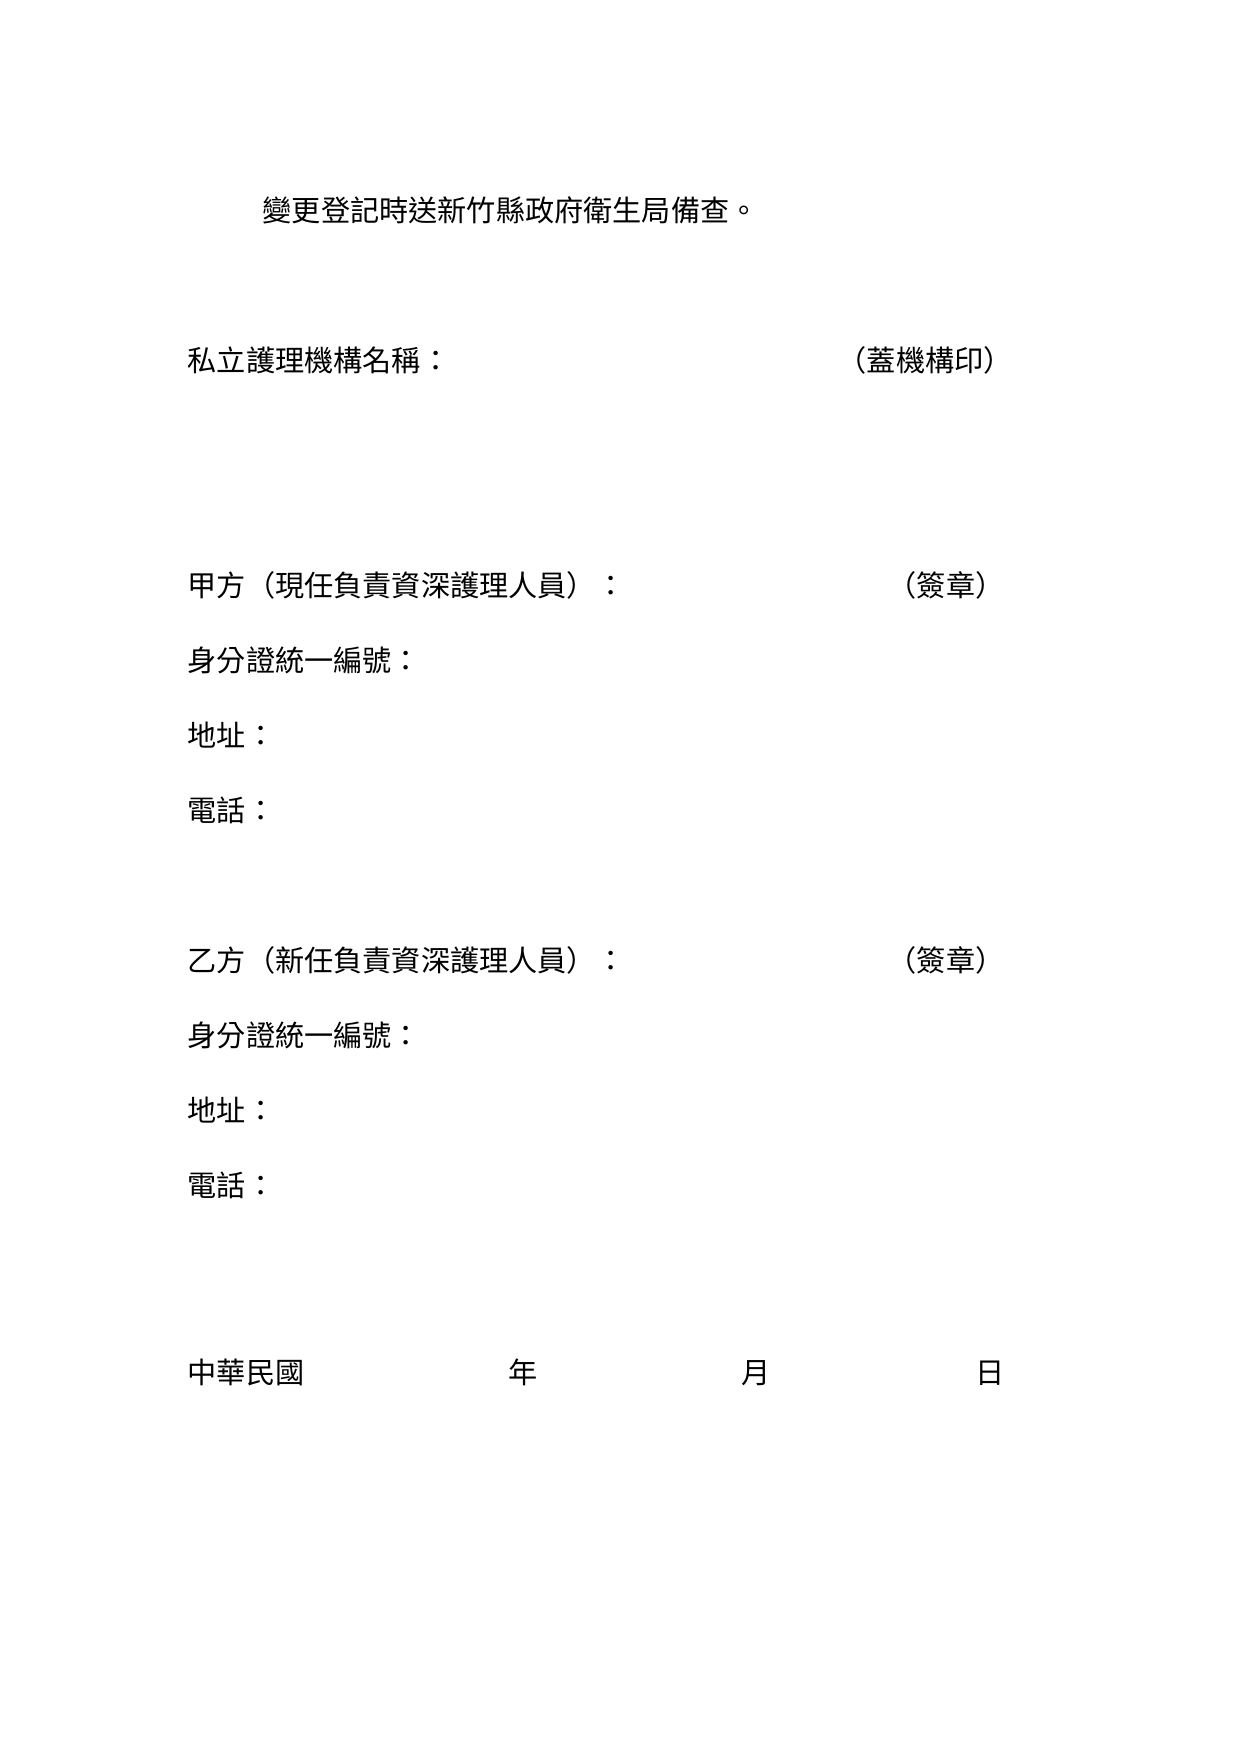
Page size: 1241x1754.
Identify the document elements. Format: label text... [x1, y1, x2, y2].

text 地址： [187, 689, 1053, 764]
text 中華民國 年 月 日 [187, 1327, 1053, 1402]
text 私立護理機構名稱： （蓋機構印） [187, 314, 1053, 389]
text 電話： [187, 764, 1053, 839]
text 乙方（新任負責資深護理人員）： （簽章） [187, 914, 1053, 989]
text 地址： [187, 1064, 1053, 1139]
text 身分證統一編號： [187, 614, 1053, 689]
text 身分證統一編號： [187, 989, 1053, 1064]
text 甲方（現任負責資深護理人員）： （簽章） [187, 539, 1053, 614]
text 電話： [187, 1139, 1053, 1214]
list 變更登記時送新竹縣政府衛生局備查。 [187, 164, 1053, 239]
